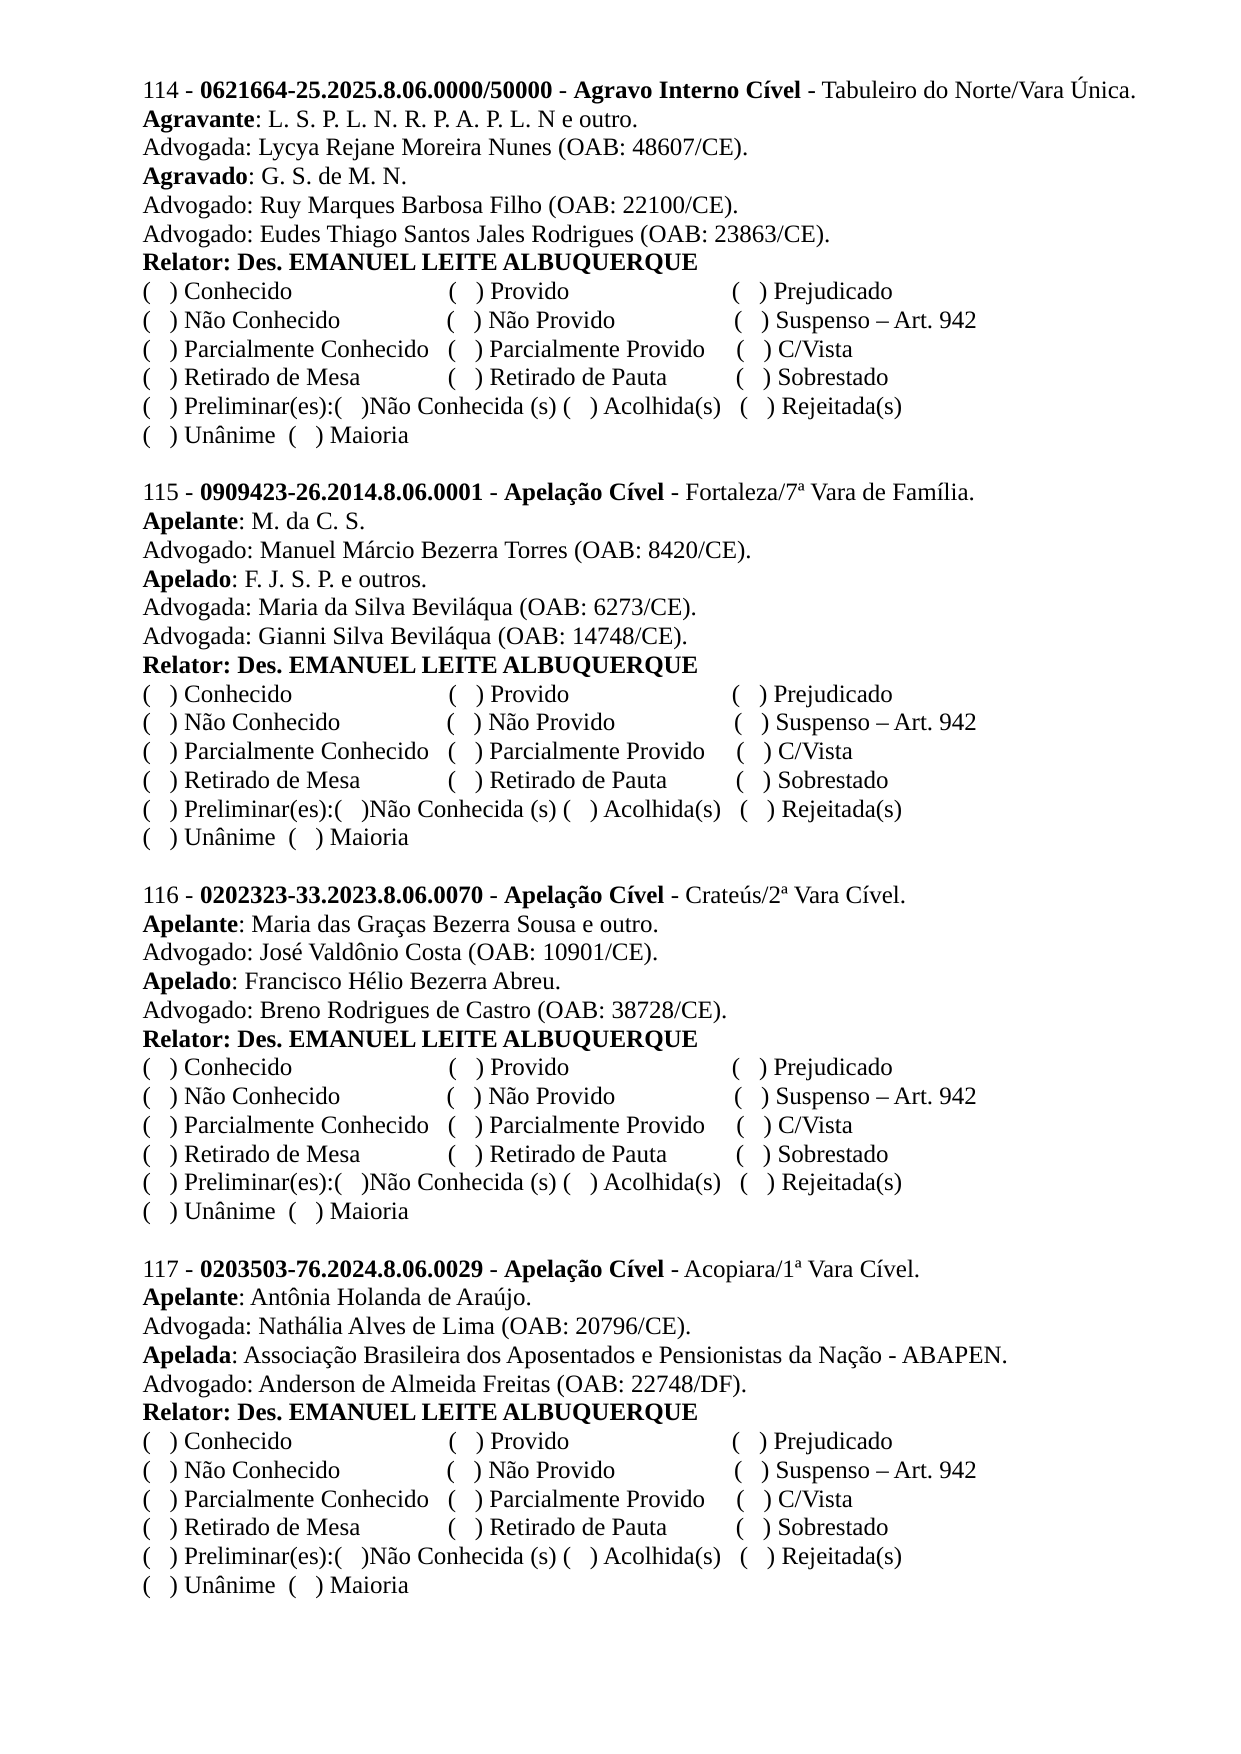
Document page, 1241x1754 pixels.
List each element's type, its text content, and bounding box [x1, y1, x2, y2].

text ( ) Retirado de Mesa ( ) Retirado de Pauta ( ) Sobrestado [142, 765, 1158, 794]
text ( ) Preliminar(es):( )Não Conhecida (s) ( ) Acolhida(s) ( ) Rejeitada(s) [142, 794, 1158, 822]
text Relator: Des. EMANUEL LEITE ALBUQUERQUE [142, 1397, 1141, 1426]
text Apelante: M. da C. S. [142, 506, 1141, 535]
text Apelado: F. J. S. P. e outros. [142, 564, 1141, 592]
text ( ) Parcialmente Conhecido ( ) Parcialmente Provido ( ) C/Vista [142, 1110, 1158, 1139]
text ( ) Não Conhecido ( ) Não Provido ( ) Suspenso – Art. 942 [142, 1081, 1158, 1110]
text Advogado: Anderson de Almeida Freitas (OAB: 22748/DF). [142, 1369, 1141, 1397]
text ( ) Preliminar(es):( )Não Conhecida (s) ( ) Acolhida(s) ( ) Rejeitada(s) [142, 391, 1158, 420]
text ( ) Unânime ( ) Maioria [142, 1196, 1158, 1225]
text 117 - 0203503-76.2024.8.06.0029 - Apelação Cível - Acopiara/1ª Vara Cível. [142, 1254, 1141, 1282]
text ( ) Não Conhecido ( ) Não Provido ( ) Suspenso – Art. 942 [142, 707, 1158, 736]
text ( ) Conhecido ( ) Provido ( ) Prejudicado [142, 1426, 1141, 1455]
text Advogado: Breno Rodrigues de Castro (OAB: 38728/CE). [142, 995, 1141, 1024]
text Advogada: Nathália Alves de Lima (OAB: 20796/CE). [142, 1311, 1141, 1340]
text Agravado: G. S. de M. N. [142, 161, 1141, 190]
text Relator: Des. EMANUEL LEITE ALBUQUERQUE [142, 247, 1141, 276]
text ( ) Conhecido ( ) Provido ( ) Prejudicado [142, 679, 1141, 707]
text ( ) Retirado de Mesa ( ) Retirado de Pauta ( ) Sobrestado [142, 362, 1158, 391]
text Advogado: Ruy Marques Barbosa Filho (OAB: 22100/CE). [142, 190, 1141, 219]
text ( ) Conhecido ( ) Provido ( ) Prejudicado [142, 1052, 1141, 1081]
text Relator: Des. EMANUEL LEITE ALBUQUERQUE [142, 650, 1141, 679]
text Advogado: Eudes Thiago Santos Jales Rodrigues (OAB: 23863/CE). [142, 219, 1141, 247]
text ( ) Preliminar(es):( )Não Conhecida (s) ( ) Acolhida(s) ( ) Rejeitada(s) [142, 1167, 1158, 1196]
text ( ) Conhecido ( ) Provido ( ) Prejudicado [142, 276, 1141, 305]
text Apelante: Maria das Graças Bezerra Sousa e outro. [142, 909, 1141, 937]
text Advogada: Lycya Rejane Moreira Nunes (OAB: 48607/CE). [142, 132, 1141, 161]
text ( ) Parcialmente Conhecido ( ) Parcialmente Provido ( ) C/Vista [142, 334, 1158, 362]
text ( ) Retirado de Mesa ( ) Retirado de Pauta ( ) Sobrestado [142, 1512, 1158, 1541]
text ( ) Parcialmente Conhecido ( ) Parcialmente Provido ( ) C/Vista [142, 1484, 1158, 1512]
text Apelante: Antônia Holanda de Araújo. [142, 1282, 1141, 1311]
text ( ) Preliminar(es):( )Não Conhecida (s) ( ) Acolhida(s) ( ) Rejeitada(s) [142, 1541, 1158, 1570]
text ( ) Retirado de Mesa ( ) Retirado de Pauta ( ) Sobrestado [142, 1139, 1158, 1167]
text Apelada: Associação Brasileira dos Aposentados e Pensionistas da Nação - ABAPEN. [142, 1340, 1141, 1369]
text ( ) Unânime ( ) Maioria [142, 420, 1158, 449]
text Apelado: Francisco Hélio Bezerra Abreu. [142, 966, 1141, 995]
text Advogada: Maria da Silva Beviláqua (OAB: 6273/CE). [142, 592, 1141, 621]
text 115 - 0909423-26.2014.8.06.0001 - Apelação Cível - Fortaleza/7ª Vara de Família. [142, 477, 1141, 506]
text ( ) Parcialmente Conhecido ( ) Parcialmente Provido ( ) C/Vista [142, 736, 1158, 765]
text ( ) Não Conhecido ( ) Não Provido ( ) Suspenso – Art. 942 [142, 305, 1158, 334]
text Advogado: Manuel Márcio Bezerra Torres (OAB: 8420/CE). [142, 535, 1141, 564]
text ( ) Unânime ( ) Maioria [142, 1570, 1158, 1599]
text 114 - 0621664-25.2025.8.06.0000/50000 - Agravo Interno Cível - Tabuleiro do Norte/Vara Única. [142, 75, 1141, 104]
text Advogada: Gianni Silva Beviláqua (OAB: 14748/CE). [142, 621, 1141, 650]
text 116 - 0202323-33.2023.8.06.0070 - Apelação Cível - Crateús/2ª Vara Cível. [142, 880, 1141, 909]
text Relator: Des. EMANUEL LEITE ALBUQUERQUE [142, 1024, 1141, 1052]
text ( ) Não Conhecido ( ) Não Provido ( ) Suspenso – Art. 942 [142, 1455, 1158, 1484]
text ( ) Unânime ( ) Maioria [142, 822, 1158, 851]
text Agravante: L. S. P. L. N. R. P. A. P. L. N e outro. [142, 104, 1141, 132]
text Advogado: José Valdônio Costa (OAB: 10901/CE). [142, 937, 1141, 966]
